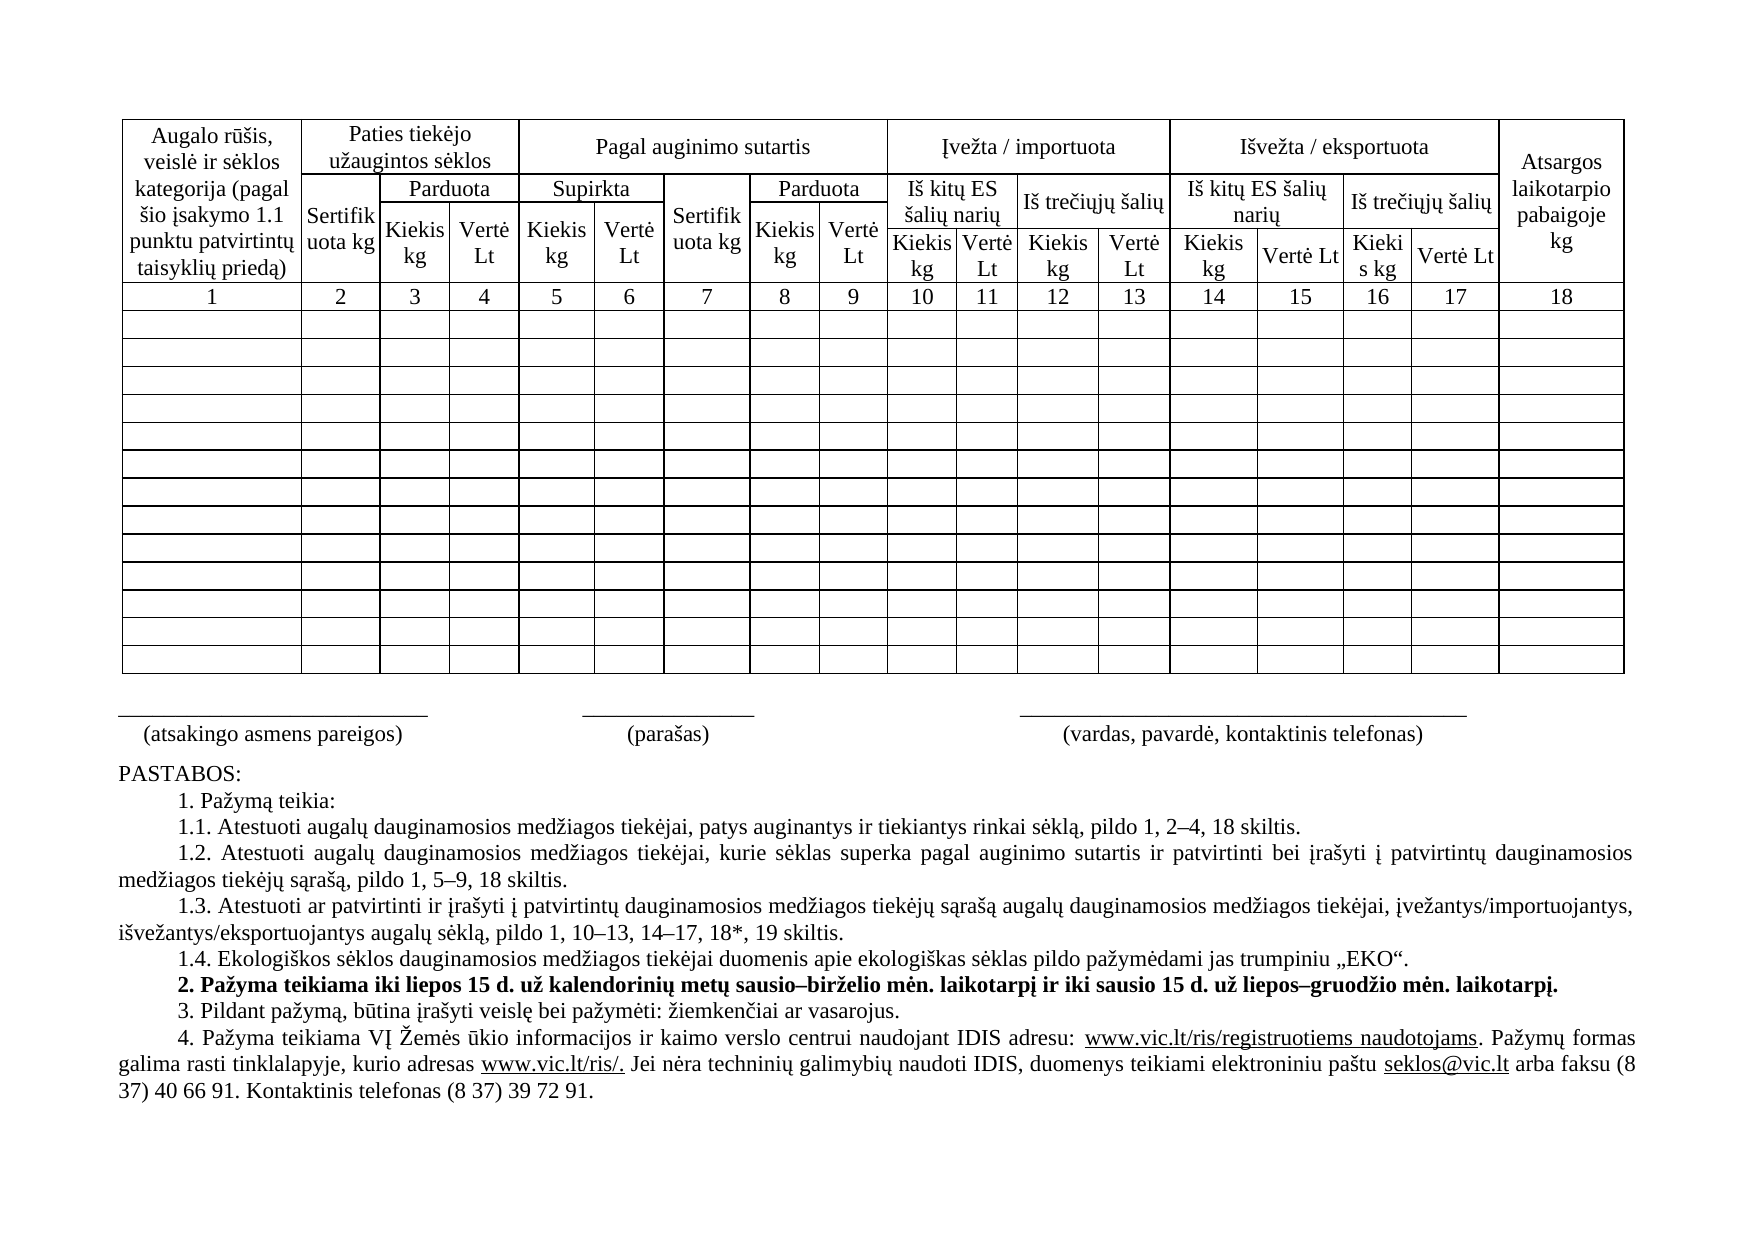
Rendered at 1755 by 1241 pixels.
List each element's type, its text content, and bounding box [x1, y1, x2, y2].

table_cell [1099, 451, 1103, 477]
table_cell [1344, 423, 1348, 449]
table_cell [1407, 535, 1411, 561]
table_cell [1013, 479, 1017, 505]
table_cell [1619, 563, 1623, 589]
table_cell [1344, 311, 1348, 338]
table_cell [952, 646, 956, 673]
table_cell [514, 367, 518, 393]
table_cell [514, 563, 518, 589]
table_cell [445, 563, 449, 589]
table_cell [957, 507, 961, 533]
table_cell [1094, 507, 1098, 533]
table_cell [1407, 395, 1411, 421]
table_cell [1619, 646, 1623, 673]
table_cell [1094, 618, 1098, 645]
table_cell [1013, 395, 1017, 421]
table_cell [1619, 395, 1623, 421]
table_cell [1099, 591, 1103, 617]
table_cell Kiekis kg [1018, 229, 1022, 282]
table_cell 12 [1018, 283, 1022, 310]
table_cell [1344, 479, 1348, 505]
table_cell [1253, 563, 1257, 589]
table_cell [1013, 367, 1017, 393]
table_cell [445, 507, 449, 533]
table_cell [297, 591, 301, 617]
table_cell [297, 423, 301, 449]
table_cell [1094, 646, 1098, 673]
table_cell [1013, 591, 1017, 617]
table_cell [590, 591, 594, 617]
table_cell [888, 591, 892, 617]
table_cell [445, 423, 449, 449]
table_cell [659, 646, 663, 673]
table_cell [1099, 367, 1103, 393]
table_cell 14 [1253, 283, 1257, 310]
table_cell 4 [514, 283, 518, 310]
table_cell Kiekis kg [1344, 229, 1348, 282]
table_cell [1619, 339, 1623, 366]
table_cell [815, 618, 819, 645]
table_cell [297, 507, 301, 533]
table_cell [957, 311, 961, 338]
table_cell [590, 451, 594, 477]
table_cell [1253, 451, 1257, 477]
table_cell [952, 339, 956, 366]
table_cell [883, 423, 887, 449]
table_cell Kiekis kg [381, 203, 449, 282]
table_cell [1619, 618, 1623, 645]
table_cell [297, 395, 301, 421]
table_cell [445, 339, 449, 366]
table_cell [888, 311, 892, 338]
table_cell [1344, 535, 1348, 561]
text (atsakingo asmens pareigos) (parašas) (vardas, pavardė, kontaktinis telefonas) [143, 720, 1636, 746]
table_cell [1339, 479, 1343, 505]
table_cell [1412, 479, 1416, 505]
table_cell [1339, 311, 1343, 338]
table_cell [888, 479, 892, 505]
table_cell [1253, 395, 1257, 421]
table_cell [514, 311, 518, 338]
table_cell 18 [1619, 283, 1623, 310]
table_cell [815, 646, 819, 673]
table_cell [1412, 311, 1416, 338]
table_cell [1253, 591, 1257, 617]
table_cell [590, 423, 594, 449]
table_cell [1412, 563, 1416, 589]
table_cell [659, 535, 663, 561]
text 4. Pažyma teikiama VĮ Žemės ūkio informacijos ir kaimo verslo centrui naudojant IDIS adresu: www.vic.lt/ris/registruotiems naudotojams. Pažymų formas galima rasti tinklalapyje, kurio adresas www.vic.lt/ris/. Jei nėra techninių galimybių naudoti IDIS, duomenys teikiami elektroniniu paštu seklos@vic.lt arba faksu (8 37) 40 66 91. Kontaktinis telefonas (8 37) 39 72 91. [118, 1024, 1636, 1103]
table_cell [952, 367, 956, 393]
table_cell [445, 367, 449, 393]
table_cell [302, 646, 306, 673]
table_cell [297, 535, 301, 561]
table_header Atsargos laikotarpio pabaigoje kg [1500, 120, 1623, 282]
table_cell [1094, 535, 1098, 561]
table_cell [883, 618, 887, 645]
table_cell [659, 591, 663, 617]
table_cell [952, 451, 956, 477]
table_cell [302, 507, 306, 533]
table_cell [659, 479, 663, 505]
table_cell [302, 618, 306, 645]
text ___________________________ _______________ _______________________________________ [118, 693, 1636, 720]
table_cell [445, 451, 449, 477]
table_cell [815, 535, 819, 561]
text 3. Pildant pažymą, būtina įrašyti veislę bei pažymėti: žiemkenčiai ar vasarojus. [118, 998, 1636, 1024]
table_cell [297, 451, 301, 477]
table_cell [590, 479, 594, 505]
table_cell [815, 339, 819, 366]
table_cell [1099, 618, 1103, 645]
table_cell [1339, 395, 1343, 421]
table_cell [1344, 367, 1348, 393]
table_cell [1619, 507, 1623, 533]
table_cell [1619, 591, 1623, 617]
table_cell Sertifikuota kg [302, 175, 379, 282]
table_cell [445, 535, 449, 561]
table_cell Iš trečiųjų šalių [1018, 175, 1169, 227]
table_cell [957, 395, 961, 421]
table_header Pagal auginimo sutartis [520, 120, 887, 173]
table_cell [445, 646, 449, 673]
text 2. Pažyma teikiama iki liepos 15 d. už kalendorinių metų sausio–birželio mėn. laikotarpį ir iki sausio 15 d. už liepos–gruodžio mėn. laikotarpį. [118, 971, 1636, 998]
table_cell [1099, 395, 1103, 421]
table_cell [1018, 339, 1022, 366]
table_cell [659, 311, 663, 338]
table_cell [659, 339, 663, 366]
table_cell [1344, 395, 1348, 421]
table_cell [1018, 646, 1022, 673]
table_cell [659, 423, 663, 449]
table_cell [1018, 507, 1022, 533]
table_cell 10 [952, 283, 956, 310]
table_cell [1344, 507, 1348, 533]
table_cell [659, 451, 663, 477]
table_cell [1412, 395, 1416, 421]
table_cell [888, 395, 892, 421]
table_cell [952, 423, 956, 449]
table_cell [1412, 451, 1416, 477]
table_cell 3 [445, 283, 449, 310]
table_cell [1407, 591, 1411, 617]
table_cell [1013, 646, 1017, 673]
text 1.1. Atestuoti augalų dauginamosios medžiagos tiekėjai, patys auginantys ir tiekiantys rinkai sėklą, pildo 1, 2–4, 18 skiltis. [118, 813, 1636, 839]
table_cell [445, 618, 449, 645]
table_cell Kiekis kg [1253, 229, 1257, 282]
table_cell [1412, 618, 1416, 645]
table_cell [1018, 563, 1022, 589]
table_cell [1619, 367, 1623, 393]
table_cell [1619, 535, 1623, 561]
table_cell [1018, 618, 1022, 645]
table_cell [1344, 339, 1348, 366]
text 1. Pažymą teikia: [118, 787, 1636, 813]
table_cell [883, 507, 887, 533]
table_cell Kiekis kg [888, 229, 892, 282]
table_cell [1013, 451, 1017, 477]
table_cell 6 [659, 283, 663, 310]
table_cell [815, 479, 819, 505]
table_cell [297, 367, 301, 393]
table_cell [952, 618, 956, 645]
table_cell 8 [815, 283, 819, 310]
table_cell [888, 563, 892, 589]
table_cell [1339, 367, 1343, 393]
table_cell 15 [1339, 283, 1343, 310]
table_cell [1407, 311, 1411, 338]
table_cell [1339, 591, 1343, 617]
table_cell Vertė Lt [820, 203, 887, 282]
table_cell [1344, 451, 1348, 477]
table_cell [1253, 367, 1257, 393]
table_cell [815, 451, 819, 477]
table_cell [883, 367, 887, 393]
table_cell [1253, 423, 1257, 449]
table_cell 2 [302, 283, 306, 310]
table_cell [1094, 563, 1098, 589]
table_header Įvežta / importuota [888, 120, 1169, 173]
table_cell [514, 618, 518, 645]
table_cell [302, 367, 306, 393]
table_cell [1099, 507, 1103, 533]
table_cell Sertifikuota kg [665, 175, 749, 282]
table_cell [1339, 423, 1343, 449]
table_cell [1407, 479, 1411, 505]
table_cell [1339, 618, 1343, 645]
table_cell [659, 507, 663, 533]
table_cell [1407, 423, 1411, 449]
table_cell [957, 646, 961, 673]
table_cell [1407, 618, 1411, 645]
text 1.3. Atestuoti ar patvirtinti ir įrašyti į patvirtintų dauginamosios medžiagos tiekėjų sąrašą augalų dauginamosios medžiagos tiekėjai, įvežantys/importuojantys, išvežantys/eksportuojantys augalų sėklą, pildo 1, 10–13, 14–17, 18*, 19 skiltis. [118, 892, 1636, 945]
table_cell [1018, 479, 1022, 505]
table_cell 9 [883, 283, 887, 310]
table_cell [514, 339, 518, 366]
table_cell [590, 395, 594, 421]
table_cell [590, 646, 594, 673]
table_cell [815, 507, 819, 533]
table_cell [1018, 591, 1022, 617]
table_cell [1094, 367, 1098, 393]
table_cell [1013, 563, 1017, 589]
table_cell [514, 451, 518, 477]
table_cell Kiekis kg [1407, 229, 1411, 282]
table_cell [888, 618, 892, 645]
table_cell [590, 367, 594, 393]
table_cell [445, 395, 449, 421]
table_cell [1018, 367, 1022, 393]
table_cell [1094, 451, 1098, 477]
table_cell [1099, 535, 1103, 561]
table_cell [883, 339, 887, 366]
table_cell [957, 618, 961, 645]
table_cell [888, 451, 892, 477]
table_cell 11 [1013, 283, 1017, 310]
table_cell Kiekis kg [1094, 229, 1098, 282]
table_cell [1339, 451, 1343, 477]
table_cell [957, 535, 961, 561]
table_cell [957, 563, 961, 589]
table_cell Vertė Lt [450, 203, 518, 282]
table_cell [1253, 339, 1257, 366]
table_cell [1253, 311, 1257, 338]
table_cell [1339, 646, 1343, 673]
table_cell [1094, 423, 1098, 449]
table_cell [957, 367, 961, 393]
table_cell [659, 395, 663, 421]
table_cell 13 [1099, 283, 1103, 310]
table_cell [883, 451, 887, 477]
table_cell [1099, 479, 1103, 505]
table_cell [1412, 535, 1416, 561]
table_cell [1099, 311, 1103, 338]
table_cell [1018, 535, 1022, 561]
table_cell [1344, 563, 1348, 589]
table_cell [297, 311, 301, 338]
table_cell [659, 367, 663, 393]
table_cell [1013, 311, 1017, 338]
table_cell [590, 535, 594, 561]
table_cell [1407, 367, 1411, 393]
table_cell [1339, 535, 1343, 561]
table_cell [297, 563, 301, 589]
table_cell [445, 591, 449, 617]
table_cell [957, 339, 961, 366]
table_cell [1099, 563, 1103, 589]
table_cell [1339, 339, 1343, 366]
table_cell Kiekis kg [751, 203, 819, 282]
table_cell [1339, 563, 1343, 589]
table_cell [957, 451, 961, 477]
table_cell [514, 423, 518, 449]
table_cell Vertė Lt [957, 229, 961, 282]
table_cell [297, 479, 301, 505]
table_cell [514, 535, 518, 561]
table_cell [888, 535, 892, 561]
table_cell [883, 311, 887, 338]
table_cell 5 [590, 283, 594, 310]
table_cell [1099, 339, 1103, 366]
table_cell [1094, 311, 1098, 338]
table_cell [815, 591, 819, 617]
table_cell 10 [888, 283, 892, 310]
table_cell [302, 395, 306, 421]
table_cell [302, 423, 306, 449]
table_cell [952, 395, 956, 421]
table_cell [1407, 646, 1411, 673]
table_cell [1253, 646, 1257, 673]
table_cell 17 [1412, 283, 1416, 310]
table_cell [302, 479, 306, 505]
table_cell [883, 563, 887, 589]
table_cell [1253, 618, 1257, 645]
table_cell [1407, 339, 1411, 366]
table_cell [952, 591, 956, 617]
table_cell [1412, 367, 1416, 393]
table_cell [952, 563, 956, 589]
table_cell Vertė Lt [595, 203, 663, 282]
table_cell [1344, 618, 1348, 645]
table_cell [1619, 451, 1623, 477]
table_cell 1 [297, 283, 301, 310]
table_cell [1013, 339, 1017, 366]
table_cell Kiekis kg [520, 203, 594, 282]
table_cell [815, 395, 819, 421]
table_cell [590, 339, 594, 366]
table_cell [302, 591, 306, 617]
table_cell [883, 591, 887, 617]
table_cell Vertė Lt [1258, 229, 1343, 282]
table_cell [590, 563, 594, 589]
table_cell [514, 591, 518, 617]
table_cell [297, 618, 301, 645]
table_cell [1412, 507, 1416, 533]
table_cell [883, 479, 887, 505]
table_cell [1619, 311, 1623, 338]
text 1.2. Atestuoti augalų dauginamosios medžiagos tiekėjai, kurie sėklas superka pagal auginimo sutartis ir patvirtinti bei įrašyti į patvirtintų dauginamosios medžiagos tiekėjų sąrašą, pildo 1, 5–9, 18 skiltis. [118, 839, 1636, 892]
table_cell [1099, 646, 1103, 673]
table_cell [1018, 423, 1022, 449]
table_cell [302, 451, 306, 477]
table_cell [1412, 591, 1416, 617]
table_cell [1253, 535, 1257, 561]
table_cell [1407, 451, 1411, 477]
table_cell Vertė Lt [1099, 229, 1103, 282]
table_cell [514, 479, 518, 505]
table_cell [815, 367, 819, 393]
table_cell 11 [957, 283, 961, 310]
table_cell [957, 479, 961, 505]
table_cell Iš trečiųjų šalių [1344, 175, 1498, 227]
table_cell 16 [1344, 283, 1348, 310]
table_cell [1094, 339, 1098, 366]
table_cell [297, 646, 301, 673]
table_cell [1018, 395, 1022, 421]
table_cell [888, 646, 892, 673]
table_cell [888, 367, 892, 393]
table_cell [1013, 507, 1017, 533]
table_cell 12 [1094, 283, 1098, 310]
table_cell [1018, 451, 1022, 477]
table_cell [514, 395, 518, 421]
table_cell [1099, 423, 1103, 449]
table_cell [1407, 563, 1411, 589]
table_cell [888, 507, 892, 533]
table_cell [952, 479, 956, 505]
table_cell [1339, 507, 1343, 533]
table_cell [952, 535, 956, 561]
table_cell [888, 423, 892, 449]
table_cell [815, 311, 819, 338]
table_cell [1344, 646, 1348, 673]
table_cell [1412, 423, 1416, 449]
table_cell [952, 507, 956, 533]
table_cell [297, 339, 301, 366]
table_cell [883, 646, 887, 673]
table_cell Kiekis kg [952, 229, 956, 282]
table_cell [302, 563, 306, 589]
table_cell [1253, 479, 1257, 505]
table_cell [1094, 479, 1098, 505]
table_cell [514, 646, 518, 673]
text PASTABOS: [118, 760, 1636, 787]
table_cell [883, 395, 887, 421]
table_cell [815, 563, 819, 589]
table_cell [1412, 646, 1416, 673]
table_cell [888, 339, 892, 366]
table_header Augalo rūšis, veislė ir sėklos kategorija (pagal šio įsakymo 1.1 punktu patvirtintų taisyklių priedą) [123, 120, 301, 282]
table_cell [1013, 535, 1017, 561]
table_cell [1253, 507, 1257, 533]
table_cell Vertė Lt [1013, 229, 1017, 282]
table_header Išvežta / eksportuota [1171, 120, 1498, 173]
table_cell [815, 423, 819, 449]
table_cell [957, 591, 961, 617]
table_cell [1018, 311, 1022, 338]
table_cell [1412, 339, 1416, 366]
table_cell [659, 563, 663, 589]
table_cell [302, 311, 306, 338]
table_cell [590, 618, 594, 645]
table_cell [1344, 591, 1348, 617]
table_cell [1619, 423, 1623, 449]
table_cell [883, 535, 887, 561]
table_cell [302, 535, 306, 561]
table_cell [445, 311, 449, 338]
table_cell [957, 423, 961, 449]
text 1.4. Ekologiškos sėklos dauginamosios medžiagos tiekėjai duomenis apie ekologiškas sėklas pildo pažymėdami jas trumpiniu „EKO“. [118, 945, 1636, 971]
table_cell [590, 507, 594, 533]
table_cell [1619, 479, 1623, 505]
table_cell [1094, 591, 1098, 617]
table_cell [302, 339, 306, 366]
table_cell [659, 618, 663, 645]
table_cell Vertė Lt [1412, 229, 1498, 282]
table_cell [1407, 507, 1411, 533]
table_cell [1013, 423, 1017, 449]
table_cell [590, 311, 594, 338]
table_cell [1094, 395, 1098, 421]
table_cell [1013, 618, 1017, 645]
table_cell [514, 507, 518, 533]
table_cell [445, 479, 449, 505]
table_cell 16 [1407, 283, 1411, 310]
table_cell [952, 311, 956, 338]
